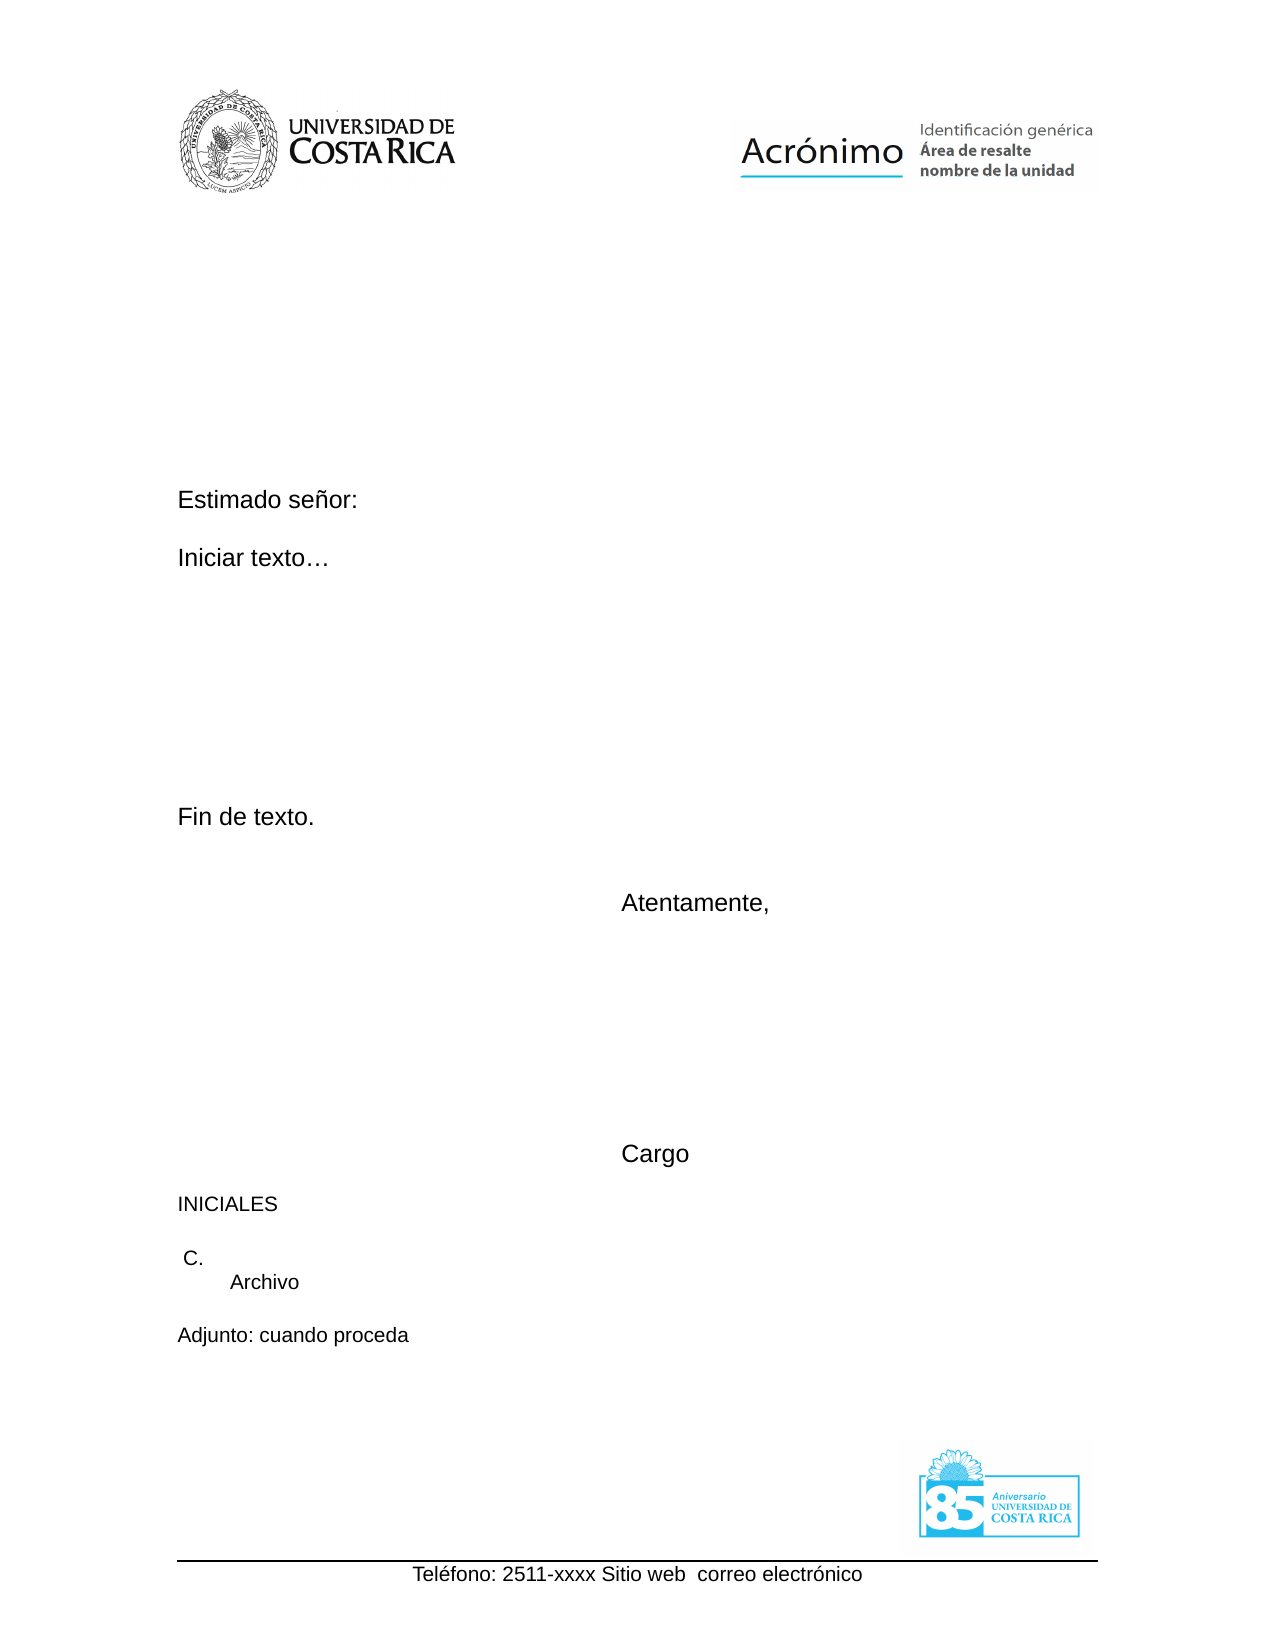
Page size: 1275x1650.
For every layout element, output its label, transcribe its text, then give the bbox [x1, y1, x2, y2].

text Iniciar texto… [177, 543, 1098, 572]
text Estimado señor: [177, 485, 1098, 514]
text Atentamente, [177, 888, 1098, 917]
text <MARCA_FIRMA_DIGITAL> [177, 1049, 1098, 1077]
text Adjunto: cuando proceda [177, 1323, 1098, 1347]
text <Fecha> [177, 255, 1098, 284]
text INICIALES [177, 1192, 1098, 1216]
text Cargo [177, 1139, 1098, 1168]
text Fin de texto. [177, 802, 1098, 830]
picture [731, 120, 1098, 191]
text <Oficio> [177, 284, 1098, 313]
table_header <Copias> Archivo [224, 1240, 1098, 1299]
text <Remitente> [177, 1110, 1098, 1139]
text <Destinatario> [177, 399, 1098, 428]
table_header C. [177, 1240, 224, 1299]
picture [177, 87, 460, 197]
picture [900, 1439, 1094, 1556]
